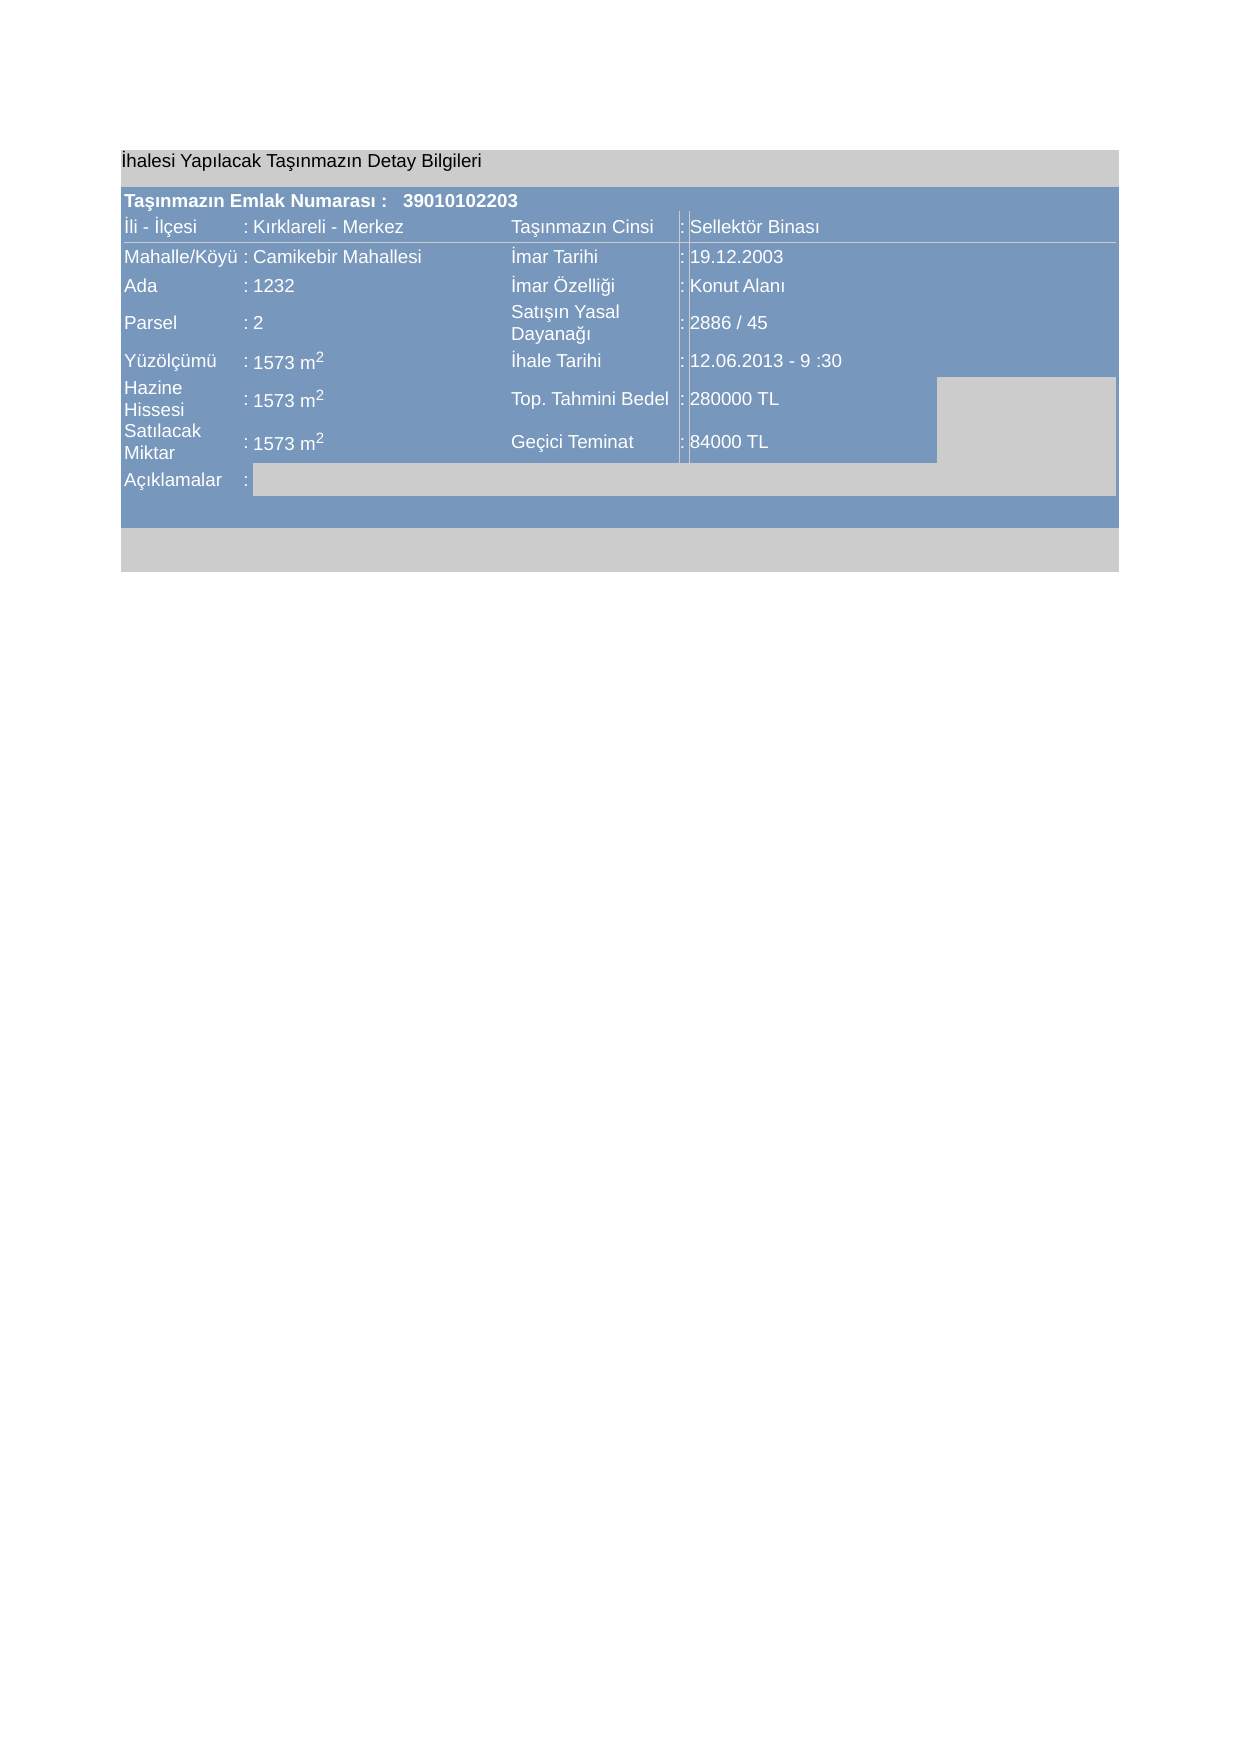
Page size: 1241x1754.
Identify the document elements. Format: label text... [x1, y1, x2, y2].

table_cell 280000 TL [690, 377, 937, 420]
table_cell : [680, 271, 689, 301]
table_cell [253, 463, 1116, 496]
table_cell : [680, 301, 689, 344]
table_cell : [243, 301, 253, 344]
table_cell [501, 420, 511, 463]
table_cell : [243, 271, 253, 301]
table_cell Satılacak Miktar [124, 420, 243, 463]
table_cell 1573 m2 [253, 344, 501, 377]
table_cell 1573 m2 [253, 420, 501, 463]
table_header [118, 147, 1122, 603]
table_cell : [680, 344, 689, 377]
table_cell : [680, 420, 689, 463]
table_cell [501, 271, 511, 301]
table_header [121, 171, 1119, 187]
table_cell : [243, 463, 253, 496]
table_cell Konut Alanı [690, 271, 1116, 301]
table_cell : [243, 420, 253, 463]
table_cell 84000 TL [690, 420, 937, 463]
table_cell Camikebir Mahallesi [253, 243, 501, 271]
table_header [118, 603, 1122, 608]
table_cell [501, 243, 511, 271]
table_cell 1573 m2 [253, 377, 501, 420]
table_cell [501, 344, 511, 377]
table_header Kırklareli - Merkez [253, 211, 501, 242]
table_cell İmar Özelliği [511, 271, 679, 301]
table_header Taşınmazın Cinsi [511, 211, 679, 242]
table_header [501, 211, 511, 242]
table_cell Ada [124, 271, 243, 301]
table_cell İhale Tarihi [511, 344, 679, 377]
table_header : [243, 211, 253, 242]
table_header Sellektör Binası [690, 211, 1116, 242]
table_header İhalesi Yapılacak Taşınmazın Detay Bilgileri [121, 150, 1119, 171]
table_cell Yüzölçümü [124, 344, 243, 377]
table_header : [680, 211, 689, 242]
table_cell [121, 567, 1119, 572]
table_cell : [243, 377, 253, 420]
table_header [121, 538, 1119, 567]
table_cell Parsel [124, 301, 243, 344]
table_cell [938, 420, 1116, 463]
table_cell Geçici Teminat [511, 420, 679, 463]
table_cell 12.06.2013 - 9 :30 [690, 344, 1116, 377]
table_cell Satışın Yasal Dayanağı [511, 301, 679, 344]
table_header [124, 174, 1116, 179]
table_cell Mahalle/Köyü [124, 243, 243, 271]
table_cell : [680, 243, 689, 271]
table_cell 1232 [253, 271, 501, 301]
table_cell [501, 301, 511, 344]
table_cell Açıklamalar [124, 463, 243, 496]
table_cell Hazine Hissesi [124, 377, 243, 420]
table_cell 2 [253, 301, 501, 344]
table_cell İmar Tarihi [511, 243, 679, 271]
table_cell : [680, 377, 689, 420]
table_cell : [243, 243, 253, 271]
table_cell 2886 / 45 [690, 301, 1116, 344]
table_cell [121, 528, 1119, 538]
table_header İli - İlçesi [124, 211, 243, 242]
table_cell 19.12.2003 [690, 243, 1116, 271]
table_cell : [243, 344, 253, 377]
table_cell Taşınmazın Emlak Numarası : 39010102203 [121, 187, 1119, 528]
table_cell [938, 377, 1116, 420]
table_cell Top. Tahmini Bedel [511, 377, 679, 420]
table_cell [501, 377, 511, 420]
